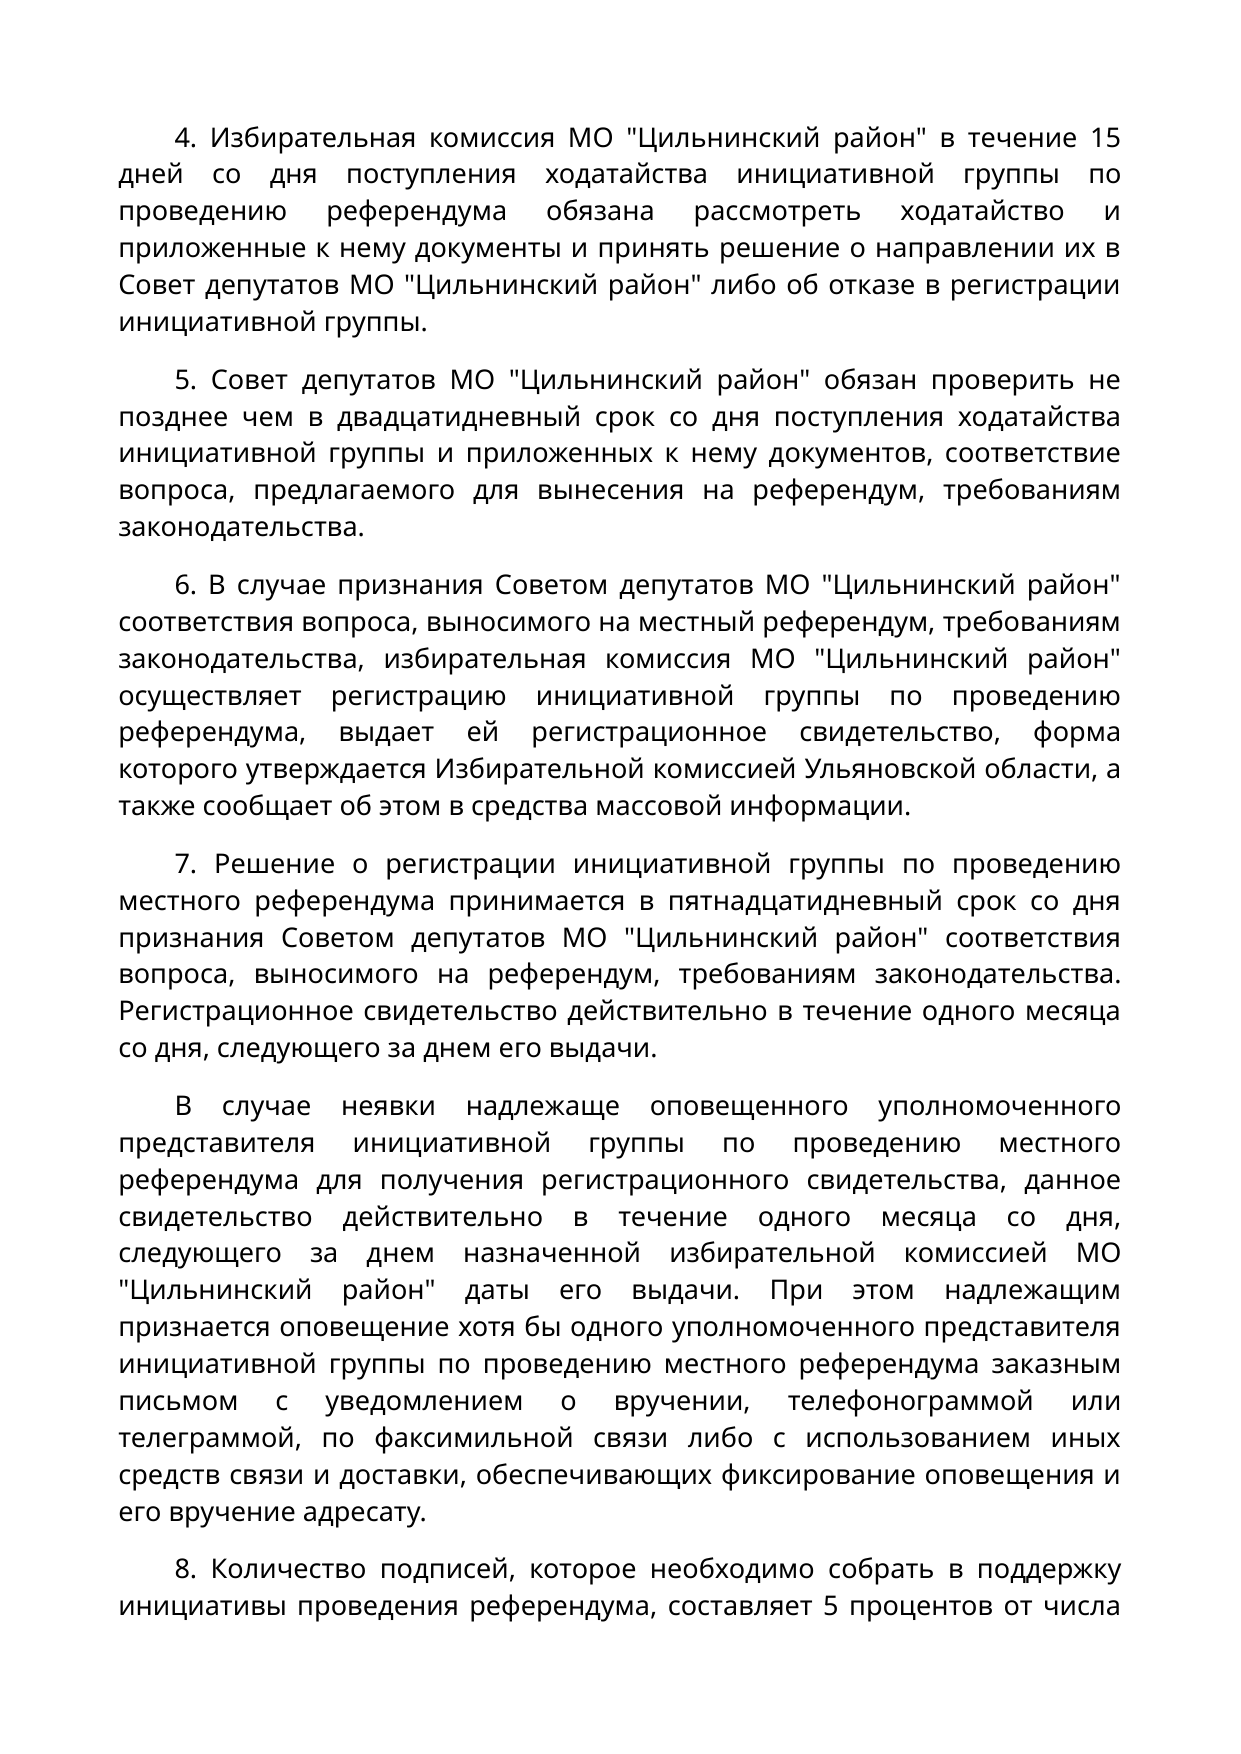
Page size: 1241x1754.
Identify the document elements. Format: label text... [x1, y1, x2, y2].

text 8. Количество подписей, которое необходимо собрать в поддержку инициативы проведения референдума, составляет 5 процентов от числа [118, 1550, 1122, 1623]
text 4. Избирательная комиссия МО "Цильнинский район" в течение 15 дней со дня поступления ходатайства инициативной группы по проведению референдума обязана рассмотреть ходатайство и приложенные к нему документы и принять решение о направлении их в Совет депутатов МО "Цильнинский район" либо об отказе в регистрации инициативной группы. [118, 118, 1122, 339]
text В случае неявки надлежаще оповещенного уполномоченного представителя инициативной группы по проведению местного референдума для получения регистрационного свидетельства, данное свидетельство действительно в течение одного месяца со дня, следующего за днем назначенной избирательной комиссией МО "Цильнинский район" даты его выдачи. При этом надлежащим признается оповещение хотя бы одного уполномоченного представителя инициативной группы по проведению местного референдума заказным письмом с уведомлением о вручении, телефонограммой или телеграммой, по факсимильной связи либо с использованием иных средств связи и доставки, обеспечивающих фиксирование оповещения и его вручение адресату. [118, 1086, 1122, 1529]
text 6. В случае признания Советом депутатов МО "Цильнинский район" соответствия вопроса, выносимого на местный референдум, требованиям законодательства, избирательная комиссия МО "Цильнинский район" осуществляет регистрацию инициативной группы по проведению референдума, выдает ей регистрационное свидетельство, форма которого утверждается Избирательной комиссией Ульяновской области, а также сообщает об этом в средства массовой информации. [118, 565, 1122, 823]
text 7. Решение о регистрации инициативной группы по проведению местного референдума принимается в пятнадцатидневный срок со дня признания Советом депутатов МО "Цильнинский район" соответствия вопроса, выносимого на референдум, требованиям законодательства. Регистрационное свидетельство действительно в течение одного месяца со дня, следующего за днем его выдачи. [118, 844, 1122, 1066]
text 5. Совет депутатов МО "Цильнинский район" обязан проверить не позднее чем в двадцатидневный срок со дня поступления ходатайства инициативной группы и приложенных к нему документов, соответствие вопроса, предлагаемого для вынесения на референдум, требованиям законодательства. [118, 360, 1122, 544]
